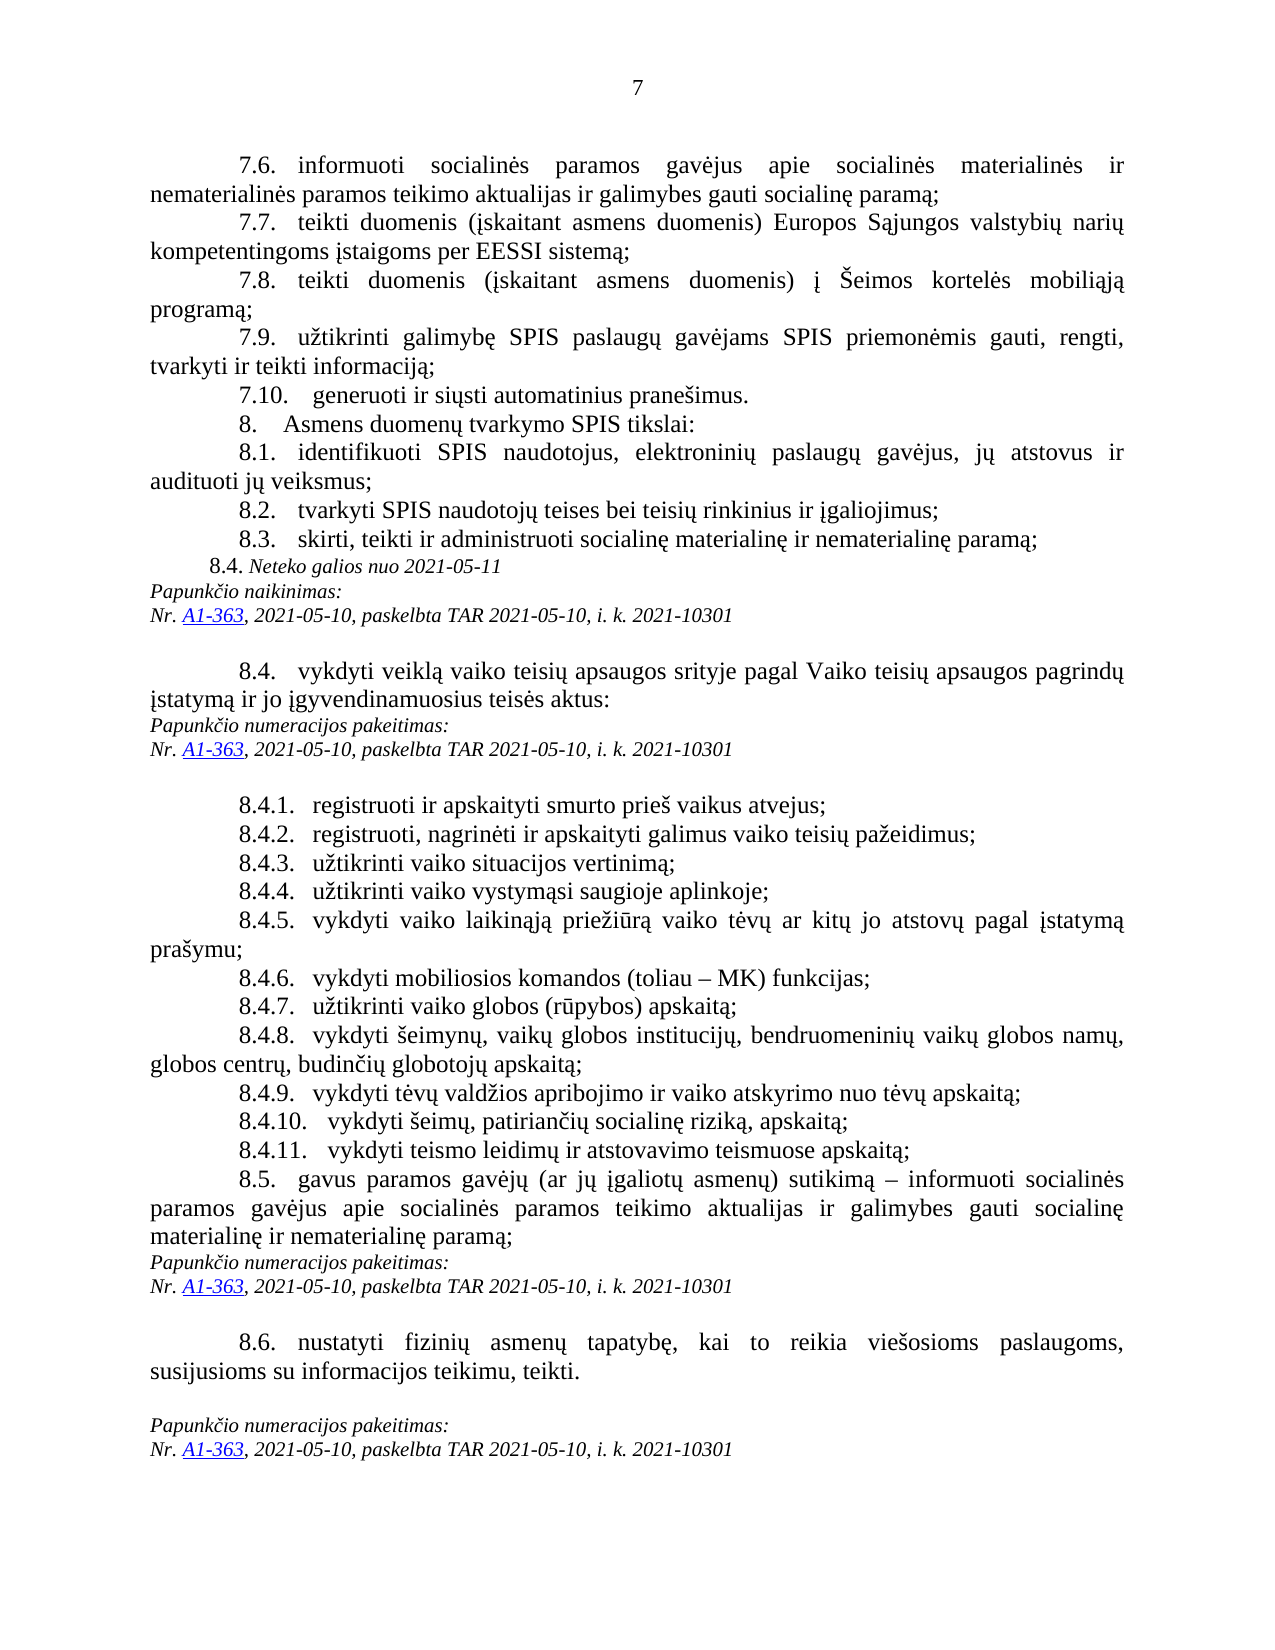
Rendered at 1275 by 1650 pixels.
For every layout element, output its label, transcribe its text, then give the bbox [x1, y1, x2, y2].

text 7.9. užtikrinti galimybę SPIS paslaugų gavėjams SPIS priemonėmis gauti, rengti, tvarkyti ir teikti informaciją; [150, 322, 1125, 380]
text Papunkčio numeracijos pakeitimas: [150, 1250, 1125, 1274]
text 8.4.11. vykdyti teismo leidimų ir atstovavimo teismuose apskaitą; [150, 1135, 1125, 1164]
text 8.4.10. vykdyti šeimų, patiriančių socialinę riziką, apskaitą; [150, 1106, 1125, 1135]
text 7.8. teikti duomenis (įskaitant asmens duomenis) į Šeimos kortelės mobiliąją programą; [150, 265, 1125, 322]
text 8.4.8. vykdyti šeimynų, vaikų globos institucijų, bendruomeninių vaikų globos namų, globos centrų, budinčių globotojų apskaitą; [150, 1020, 1125, 1078]
text Papunkčio naikinimas: [150, 579, 1125, 603]
text 8. Asmens duomenų tvarkymo SPIS tikslai: [150, 409, 1125, 437]
text Papunkčio numeracijos pakeitimas: [150, 1413, 1125, 1437]
text Nr. A1-363, 2021-05-10, paskelbta TAR 2021-05-10, i. k. 2021-10301 [150, 1274, 1125, 1298]
text Nr. A1-363, 2021-05-10, paskelbta TAR 2021-05-10, i. k. 2021-10301 [150, 603, 1125, 627]
text Nr. A1-363, 2021-05-10, paskelbta TAR 2021-05-10, i. k. 2021-10301 [150, 1437, 1125, 1461]
text 8.4.7. užtikrinti vaiko globos (rūpybos) apskaitą; [150, 991, 1125, 1020]
text Nr. A1-363, 2021-05-10, paskelbta TAR 2021-05-10, i. k. 2021-10301 [150, 737, 1125, 761]
text 8.6. nustatyti fizinių asmenų tapatybę, kai to reikia viešosioms paslaugoms, susijusioms su informacijos teikimu, teikti. [150, 1327, 1125, 1384]
text 8.5. gavus paramos gavėjų (ar jų įgaliotų asmenų) sutikimą – informuoti socialinės paramos gavėjus apie socialinės paramos teikimo aktualijas ir galimybes gauti socialinę materialinę ir nematerialinę paramą; [150, 1164, 1125, 1250]
text 8.4. Neteko galios nuo 2021-05-11 [150, 552, 1125, 579]
text 8.4.6. vykdyti mobiliosios komandos (toliau ‒ MK) funkcijas; [150, 963, 1125, 991]
text 8.3. skirti, teikti ir administruoti socialinę materialinę ir nematerialinę paramą; [150, 524, 1125, 552]
text 8.4.4. užtikrinti vaiko vystymąsi saugioje aplinkoje; [150, 876, 1125, 905]
text 8.1. identifikuoti SPIS naudotojus, elektroninių paslaugų gavėjus, jų atstovus ir audituoti jų veiksmus; [150, 437, 1125, 495]
text 8.4. vykdyti veiklą vaiko teisių apsaugos srityje pagal Vaiko teisių apsaugos pagrindų įstatymą ir jo įgyvendinamuosius teisės aktus: [150, 656, 1125, 713]
text 8.2. tvarkyti SPIS naudotojų teises bei teisių rinkinius ir įgaliojimus; [150, 495, 1125, 524]
text 7.10. generuoti ir siųsti automatinius pranešimus. [150, 380, 1125, 409]
text 8.4.3. užtikrinti vaiko situacijos vertinimą; [150, 848, 1125, 876]
text 7.6. informuoti socialinės paramos gavėjus apie socialinės materialinės ir nematerialinės paramos teikimo aktualijas ir galimybes gauti socialinę paramą; [150, 150, 1125, 207]
text 8.4.9. vykdyti tėvų valdžios apribojimo ir vaiko atskyrimo nuo tėvų apskaitą; [150, 1078, 1125, 1106]
text 8.4.1. registruoti ir apskaityti smurto prieš vaikus atvejus; [150, 790, 1125, 819]
text 8.4.2. registruoti, nagrinėti ir apskaityti galimus vaiko teisių pažeidimus; [150, 819, 1125, 848]
text 7.7. teikti duomenis (įskaitant asmens duomenis) Europos Sąjungos valstybių narių kompetentingoms įstaigoms per EESSI sistemą; [150, 207, 1125, 265]
text Papunkčio numeracijos pakeitimas: [150, 713, 1125, 737]
text 8.4.5. vykdyti vaiko laikinąją priežiūrą vaiko tėvų ar kitų jo atstovų pagal įstatymą prašymu; [150, 905, 1125, 963]
